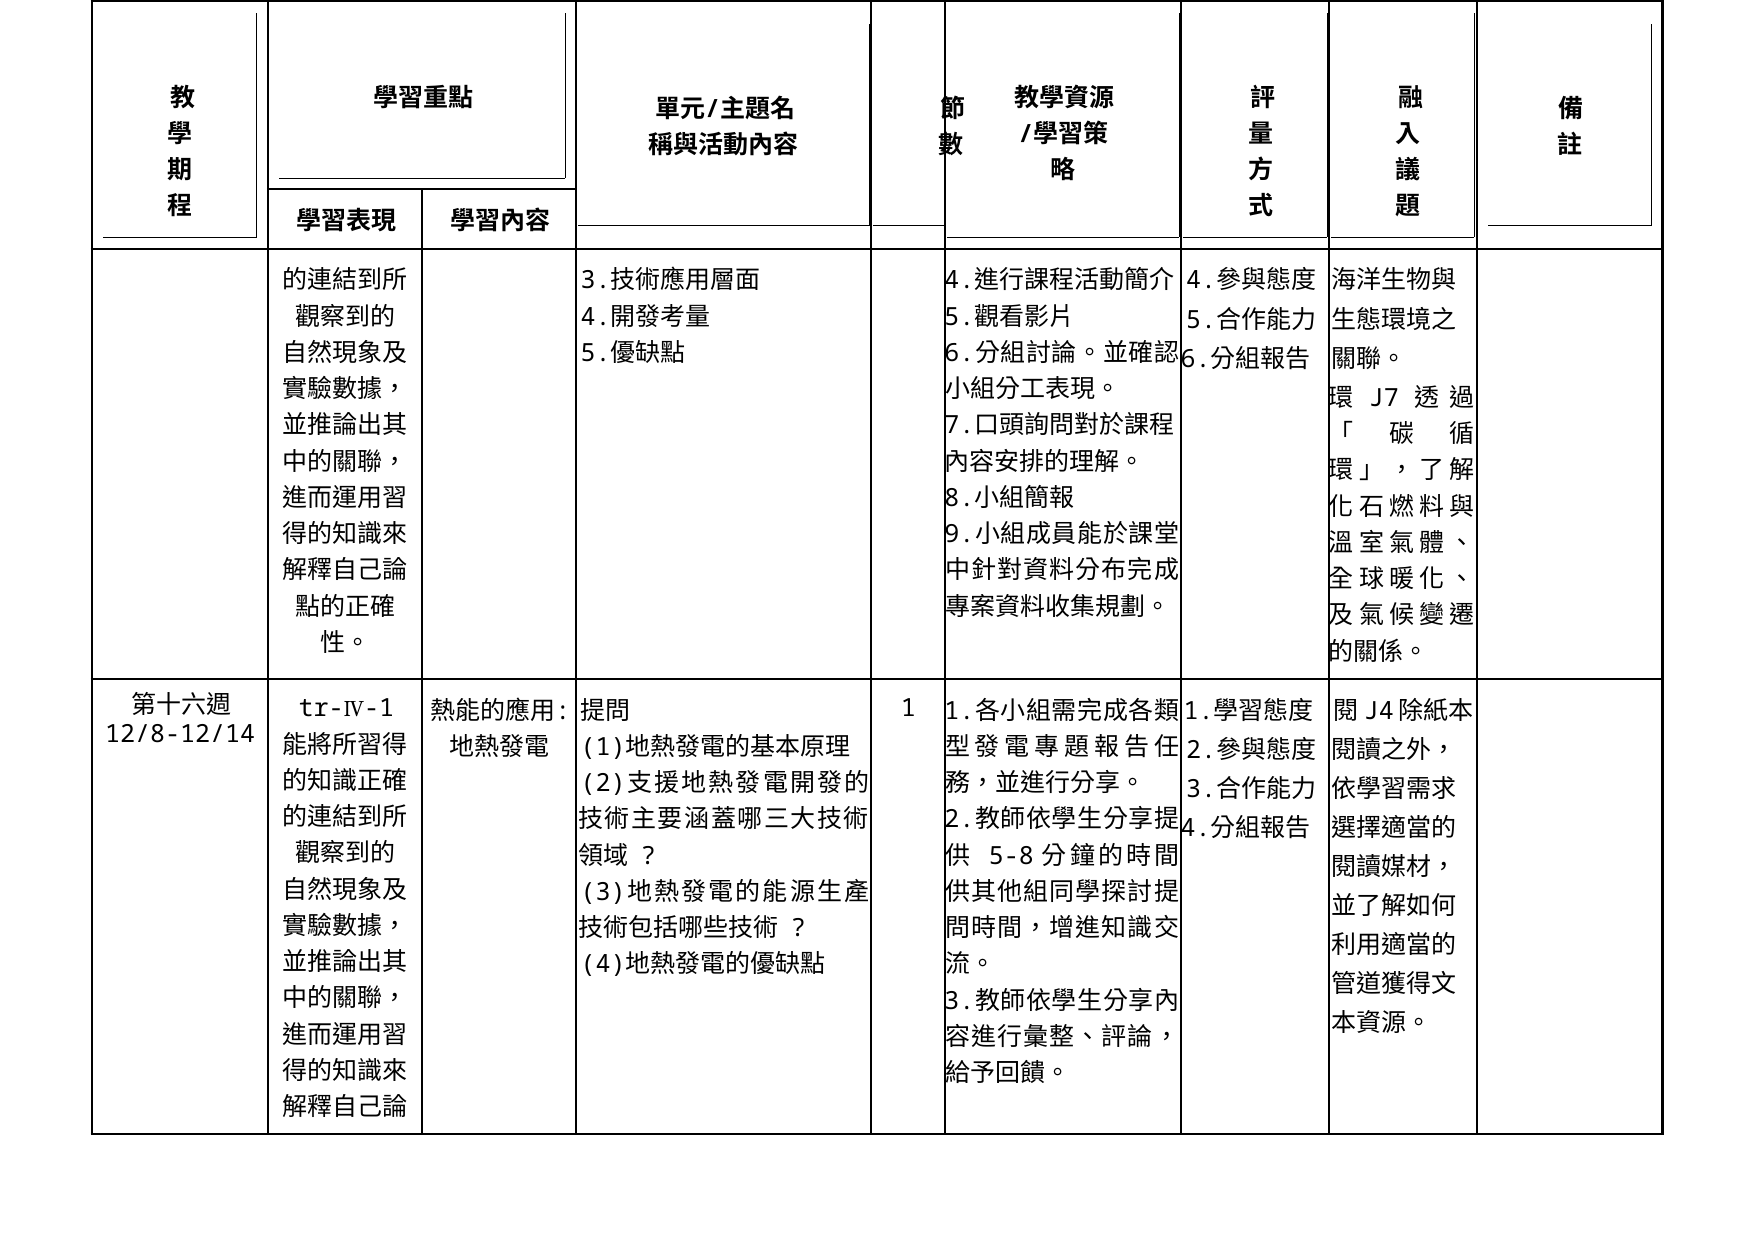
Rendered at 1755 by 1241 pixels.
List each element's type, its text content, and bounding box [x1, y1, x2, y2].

table_cell 4.進行課程活動簡介 5.觀看影片 6.分組討論。並確認小組分工表現。 7.口頭詢問對於課程 內容安排的理解。 8.小組簡報 9.小組成員能於課堂中針對資料分布完成專案資料收集規劃。 [946, 250, 1180, 678]
table_header 教學資源/學習策略 [946, 2, 1180, 247]
table_cell [93, 250, 267, 678]
table_header 單元/主題名稱與活動內容 [577, 2, 870, 247]
table_header 融入議題 [1330, 2, 1476, 247]
table_cell 1.各小組需完成各類型發電專題報告任務，並進行分享。 2.教師依學生分享提供 5-8分鐘的時間供其他組同學探討提問時間，增進知識交流。 3.教師依學生分享內容進行彙整、評論，給予回饋。 [946, 680, 1180, 1133]
table_cell 的連結到所觀察到的 自然現象及實驗數據，並推論出其中的關聯，進而運用習得的知識來解釋自己論點的正確性。 [269, 250, 421, 678]
table_cell 學習內容 [423, 190, 575, 247]
table_cell 提問 (1)地熱發電的基本原理 (2)支援地熱發電開發的技術主要涵蓋哪三大技術領域 ? (3)地熱發電的能源生產技術包括哪些技術 ? (4)地熱發電的優缺點 [577, 680, 870, 1133]
table_cell [1478, 250, 1661, 678]
table_header 教學期程 [93, 2, 267, 247]
table_cell 1 [872, 680, 944, 1133]
table_cell [423, 250, 575, 678]
table_header 學習重點 [269, 2, 575, 188]
table_cell 3.技術應用層面 4.開發考量 5.優缺點 [577, 250, 870, 678]
table_header 評量方式 [1182, 2, 1328, 247]
table_cell tr-Ⅳ-1 能將所習得的知識正確的連結到所觀察到的 自然現象及實驗數據，並推論出其中的關聯，進而運用習得的知識來解釋自己論 [269, 680, 421, 1133]
table_cell 4.參與態度 5.合作能力 6.分組報告 [1182, 250, 1328, 678]
table_header 備註 [1478, 2, 1661, 247]
table_cell [872, 250, 944, 678]
table_cell 熱能的應用:地熱發電 [423, 680, 575, 1133]
table_header 節數 [872, 2, 944, 247]
table_cell 閱J4除紙本閱讀之外，依學習需求選擇適當的閱讀媒材，並了解如何利用適當的管道獲得文本資源。 [1330, 680, 1476, 1133]
table_cell [1478, 680, 1661, 1133]
table_cell 第十六週12/8-12/14 [93, 680, 267, 1133]
table_cell 學習表現 [269, 190, 421, 247]
table_cell 1.學習態度 2.參與態度 3.合作能力 4.分組報告 [1182, 680, 1328, 1133]
table_cell 海洋生物與生態環境之關聯。 環J7透過「碳循環」，了解化石燃料與溫室氣體、全球暖化、及氣候變遷的關係。 [1330, 250, 1476, 678]
